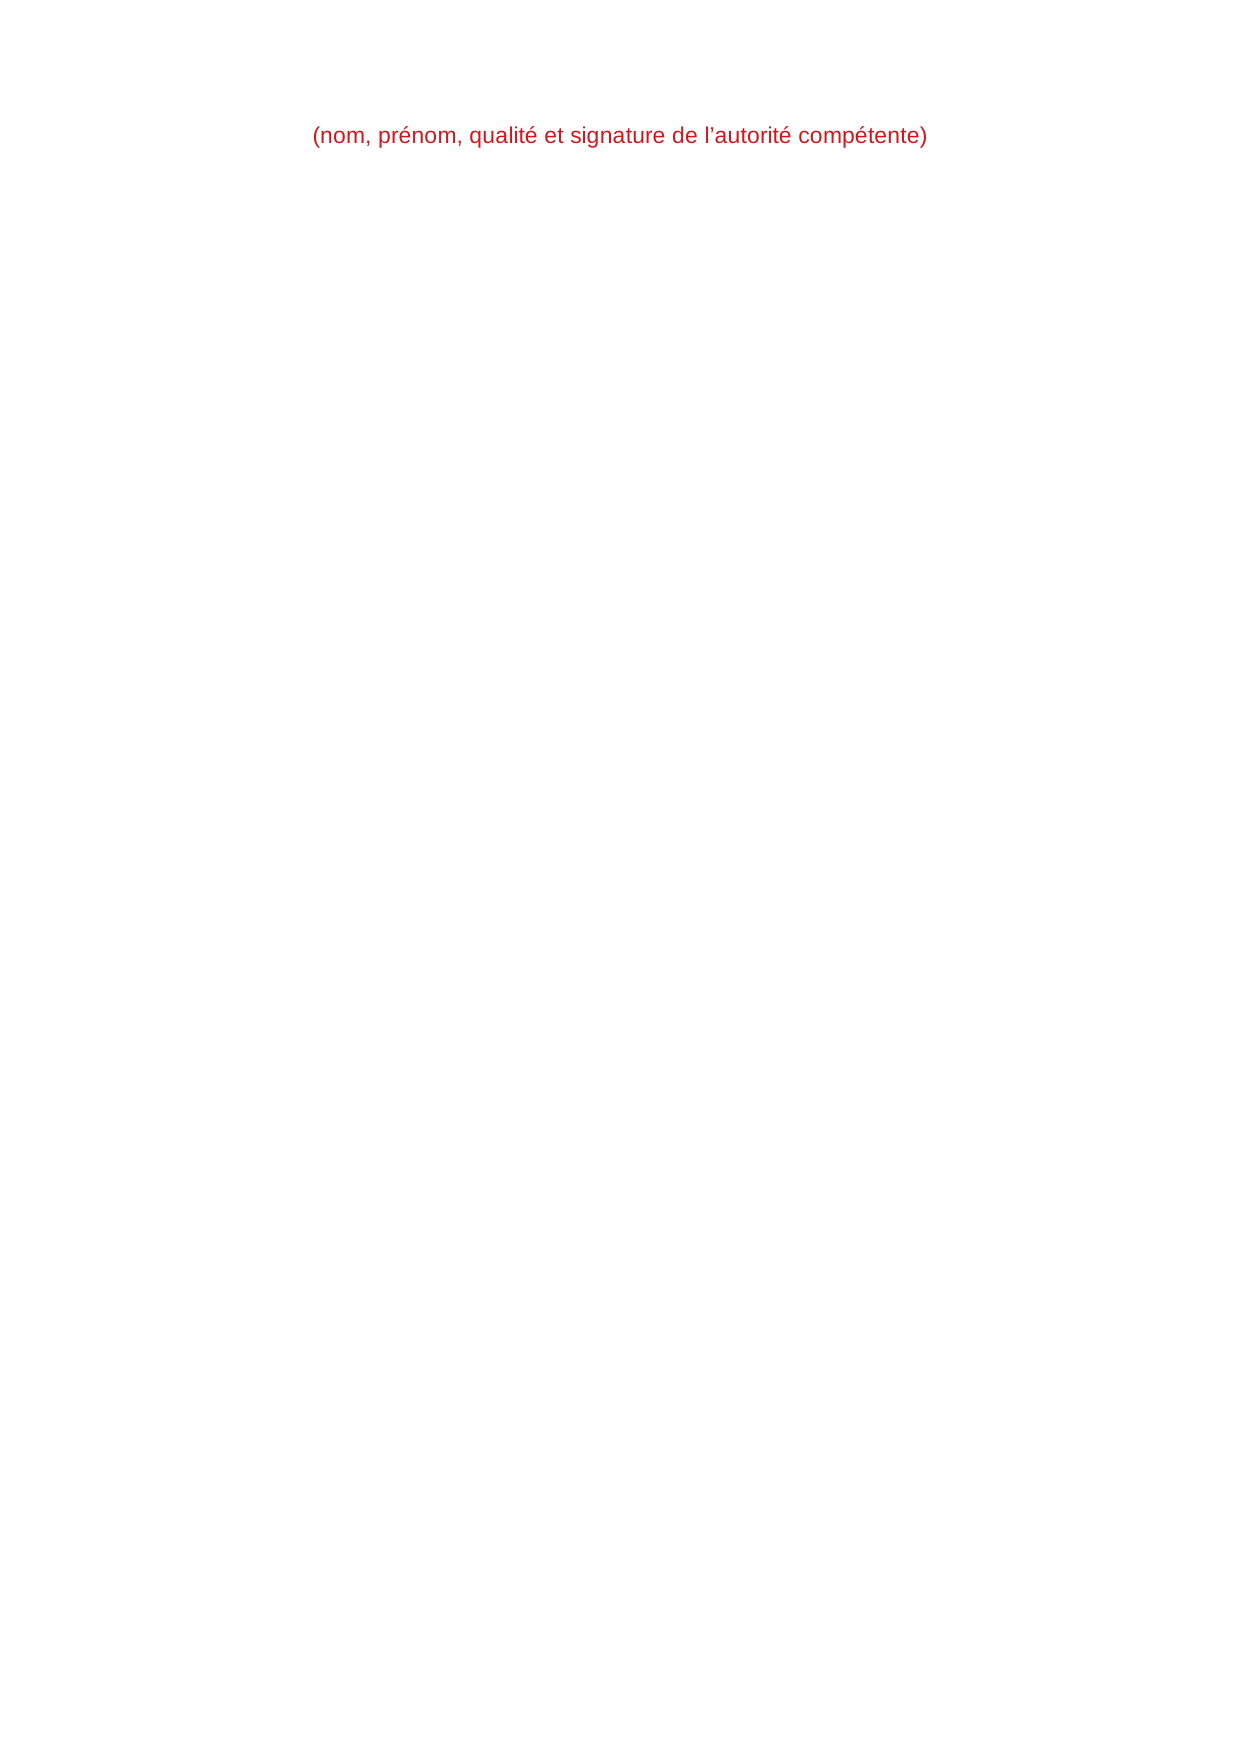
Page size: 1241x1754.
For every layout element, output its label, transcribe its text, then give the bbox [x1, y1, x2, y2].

text (nom, prénom, qualité et signature de l’autorité compétente) [118, 121, 1122, 148]
